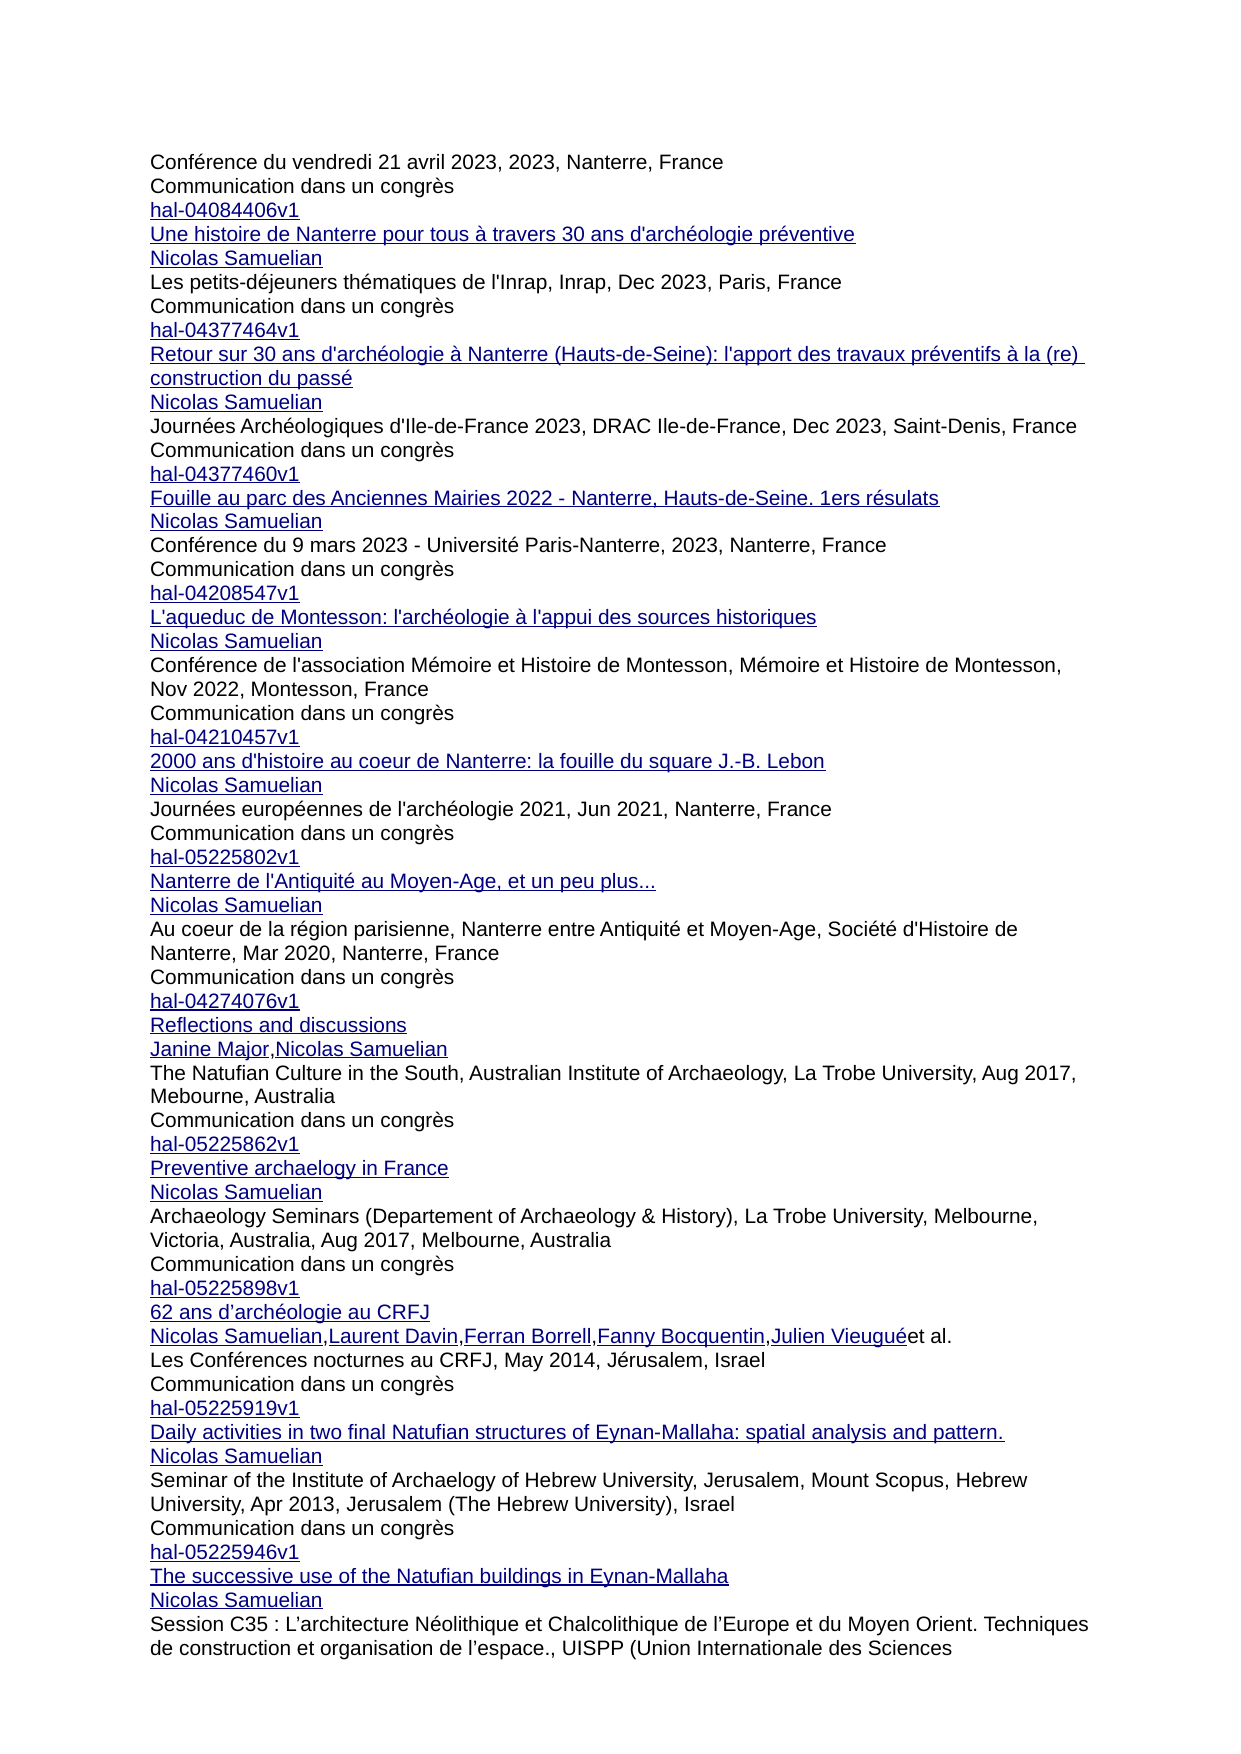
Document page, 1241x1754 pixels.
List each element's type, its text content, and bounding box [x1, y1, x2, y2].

table_cell Retour sur 30 ans d'archéologie à Nanterre (Hauts-de-Seine): l'apport des travaux préventifs à la (re) construction du passé Nicolas Samuelian Journées Archéologiques d'Ile-de-France 2023, DRAC Ile-de-France, Dec 2023, Saint-Denis, France Communication dans un congrès hal-04377460v1 [150, 342, 1090, 485]
table_cell L'aqueduc de Montesson: l'archéologie à l'appui des sources historiques Nicolas Samuelian Conférence de l'association Mémoire et Histoire de Montesson, Mémoire et Histoire de Montesson, Nov 2022, Montesson, France Communication dans un congrès hal-04210457v1 [150, 605, 1090, 749]
table_cell 62 ans d’archéologie au CRFJ Nicolas Samuelian,Laurent Davin,Ferran Borrell,Fanny Bocquentin,Julien Vieuguéet al. Les Conférences nocturnes au CRFJ, May 2014, Jérusalem, Israel Communication dans un congrès hal-05225919v1 [150, 1300, 1090, 1420]
table_cell Reflections and discussions Janine Major,Nicolas Samuelian The Natufian Culture in the South, Australian Institute of Archaeology, La Trobe University, Aug 2017, Mebourne, Australia Communication dans un congrès hal-05225862v1 [150, 1013, 1090, 1156]
table_cell 2000 ans d'histoire au coeur de Nanterre: la fouille du square J.-B. Lebon Nicolas Samuelian Journées européennes de l'archéologie 2021, Jun 2021, Nanterre, France Communication dans un congrès hal-05225802v1 [150, 749, 1090, 869]
table_cell The successive use of the Natufian buildings in Eynan-Mallaha Nicolas Samuelian Session C35 : L’architecture Néolithique et Chalcolithique de l’Europe et du Moyen Orient. Techniques de construction et organisation de l’espace., UISPP (Union Internationale des Sciences [150, 1564, 1090, 1659]
table_cell Preventive archaelogy in France Nicolas Samuelian Archaeology Seminars (Departement of Archaeology & History), La Trobe University, Melbourne, Victoria, Australia, Aug 2017, Melbourne, Australia Communication dans un congrès hal-05225898v1 [150, 1156, 1090, 1300]
table_cell Une histoire de Nanterre pour tous à travers 30 ans d'archéologie préventive Nicolas Samuelian Les petits-déjeuners thématiques de l'Inrap, Inrap, Dec 2023, Paris, France Communication dans un congrès hal-04377464v1 [150, 222, 1090, 342]
table_cell Conférence du vendredi 21 avril 2023, 2023, Nanterre, France Communication dans un congrès hal-04084406v1 [150, 150, 1090, 222]
table_cell Nanterre de l'Antiquité au Moyen-Age, et un peu plus... Nicolas Samuelian Au coeur de la région parisienne, Nanterre entre Antiquité et Moyen-Age, Société d'Histoire de Nanterre, Mar 2020, Nanterre, France Communication dans un congrès hal-04274076v1 [150, 869, 1090, 1012]
table_cell Fouille au parc des Anciennes Mairies 2022 - Nanterre, Hauts-de-Seine. 1ers résulats Nicolas Samuelian Conférence du 9 mars 2023 - Université Paris-Nanterre, 2023, Nanterre, France Communication dans un congrès hal-04208547v1 [150, 485, 1090, 605]
table_cell Daily activities in two final Natufian structures of Eynan-Mallaha: spatial analysis and pattern. Nicolas Samuelian Seminar of the Institute of Archaelogy of Hebrew University, Jerusalem, Mount Scopus, Hebrew University, Apr 2013, Jerusalem (The Hebrew University), Israel Communication dans un congrès hal-05225946v1 [150, 1420, 1090, 1563]
